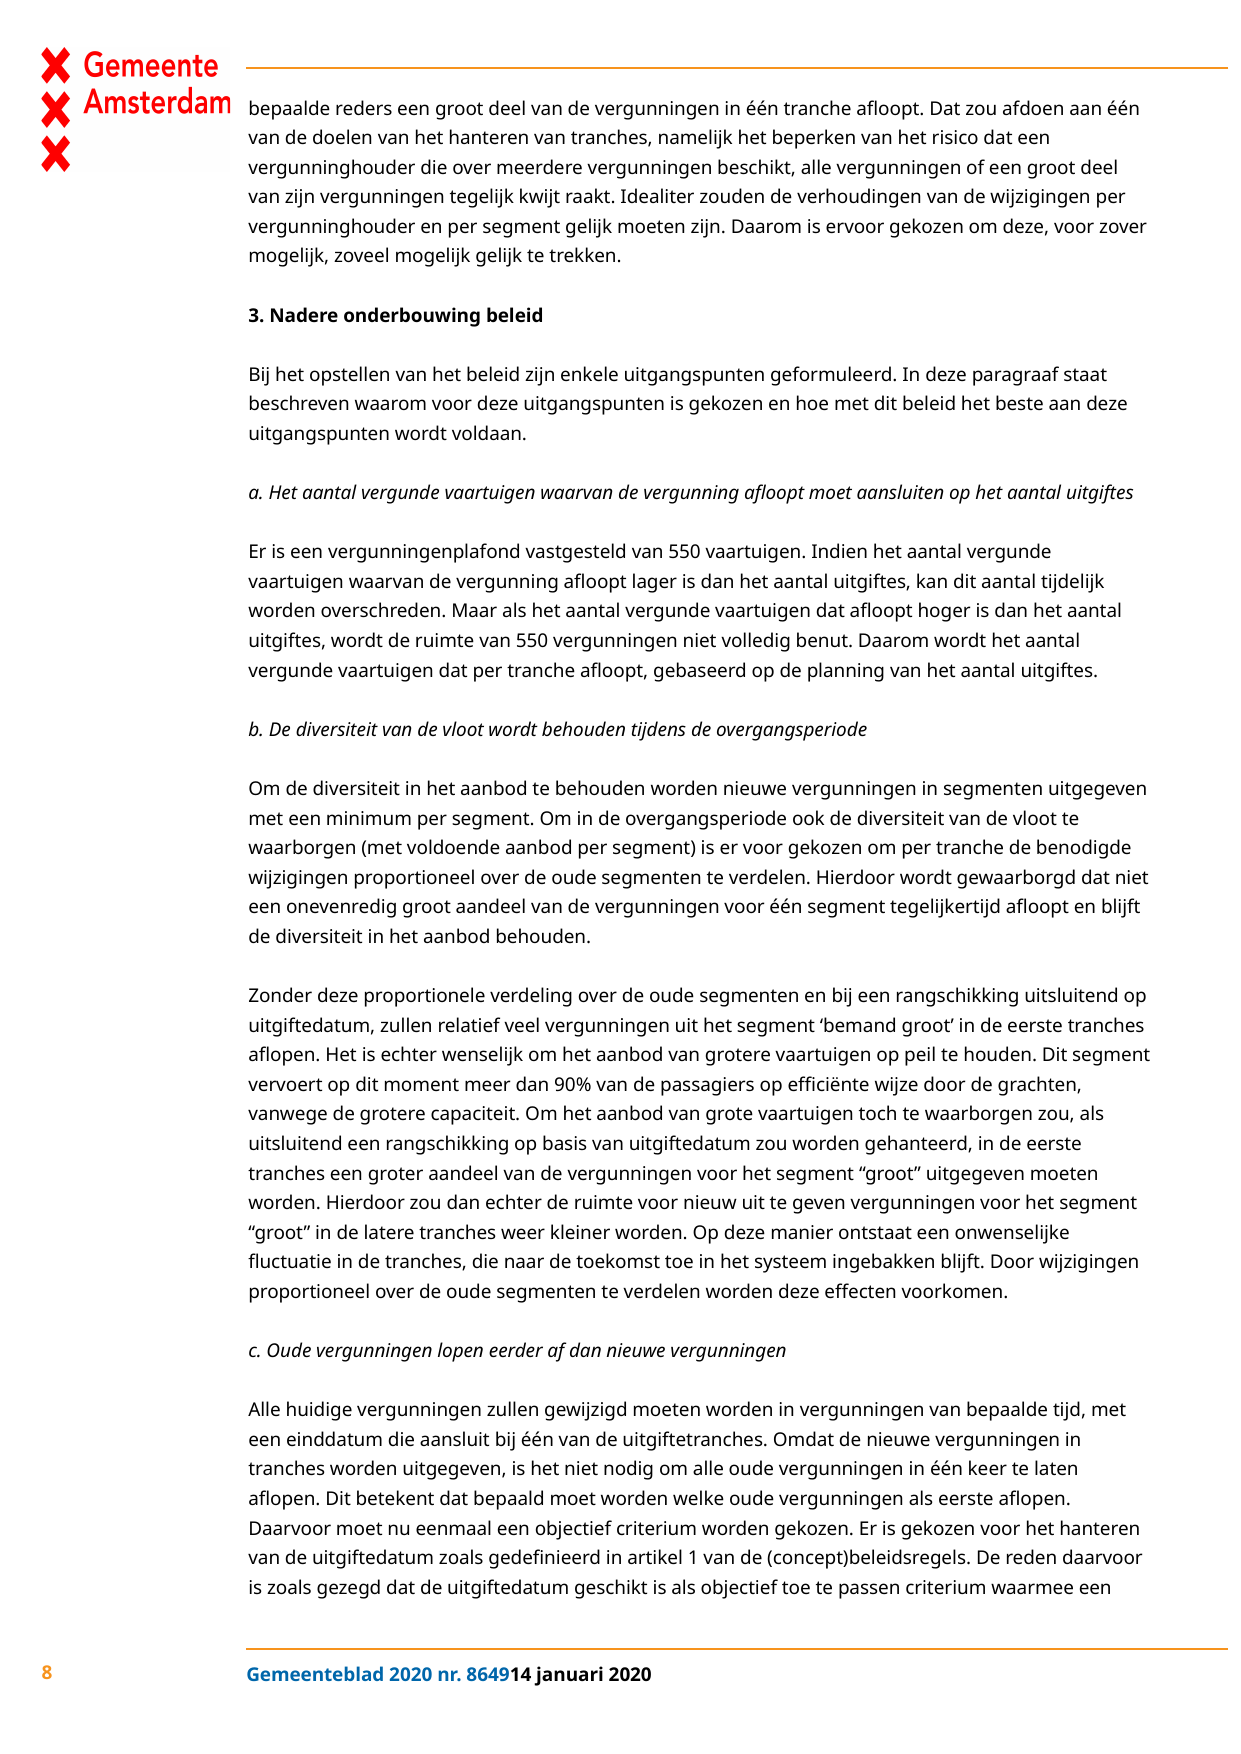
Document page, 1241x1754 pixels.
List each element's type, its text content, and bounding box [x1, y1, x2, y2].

text Bij het opstellen van het beleid zijn enkele uitgangspunten geformuleerd. In deze paragraaf staat beschreven waarom voor deze uitgangspunten is gekozen en hoe met dit beleid het beste aan deze uitgangspunten wordt voldaan. [248, 361, 1152, 446]
text Zonder deze proportionele verdeling over de oude segmenten en bij een rangschikking uitsluitend op uitgiftedatum, zullen relatief veel vergunningen uit het segment ‘bemand groot’ in de eerste tranches aflopen. Het is echter wenselijk om het aanbod van grotere vaartuigen op peil te houden. Dit segment vervoert op dit moment meer dan 90% van de passagiers op efficiënte wijze door de grachten, vanwege de grotere capaciteit. Om het aanbod van grote vaartuigen toch te waarborgen zou, als uitsluitend een rangschikking op basis van uitgiftedatum zou worden gehanteerd, in de eerste tranches een groter aandeel van de vergunningen voor het segment “groot” uitgegeven moeten worden. Hierdoor zou dan echter de ruimte voor nieuw uit te geven vergunningen voor het segment “groot” in de latere tranches weer kleiner worden. Op deze manier ontstaat een onwenselijke fluctuatie in de tranches, die naar de toekomst toe in het systeem ingebakken blijft. Door wijzigingen proportioneel over de oude segmenten te verdelen worden deze effecten voorkomen. [248, 982, 1152, 1304]
text a. Het aantal vergunde vaartuigen waarvan de vergunning afloopt moet aansluiten op het aantal uitgiftes [248, 479, 1152, 505]
text Alle huidige vergunningen zullen gewijzigd moeten worden in vergunningen van bepaalde tijd, met een einddatum die aansluit bij één van de uitgiftetranches. Omdat de nieuwe vergunningen in tranches worden uitgegeven, is het niet nodig om alle oude vergunningen in één keer te laten aflopen. Dit betekent dat bepaald moet worden welke oude vergunningen als eerste aflopen. Daarvoor moet nu eenmaal een objectief criterium worden gekozen. Er is gekozen voor het hanteren van de uitgiftedatum zoals gedefinieerd in artikel 1 van de (concept)beleidsregels. De reden daarvoor is zoals gezegd dat de uitgiftedatum geschikt is als objectief toe te passen criterium waarmee een [248, 1396, 1152, 1600]
text c. Oude vergunningen lopen eerder af dan nieuwe vergunningen [248, 1337, 1152, 1363]
text 3. Nadere onderbouwing beleid [248, 302, 1152, 328]
text b. De diversiteit van de vloot wordt behouden tijdens de overgangsperiode [248, 716, 1152, 742]
text Er is een vergunningenplafond vastgesteld van 550 vaartuigen. Indien het aantal vergunde vaartuigen waarvan de vergunning afloopt lager is dan het aantal uitgiftes, kan dit aantal tijdelijk worden overschreden. Maar als het aantal vergunde vaartuigen dat afloopt hoger is dan het aantal uitgiftes, wordt de ruimte van 550 vergunningen niet volledig benut. Daarom wordt het aantal vergunde vaartuigen dat per tranche afloopt, gebaseerd op de planning van het aantal uitgiftes. [248, 538, 1152, 683]
text Om de diversiteit in het aanbod te behouden worden nieuwe vergunningen in segmenten uitgegeven met een minimum per segment. Om in de overgangsperiode ook de diversiteit van de vloot te waarborgen (met voldoende aanbod per segment) is er voor gekozen om per tranche de benodigde wijzigingen proportioneel over de oude segmenten te verdelen. Hierdoor wordt gewaarborgd dat niet een onevenredig groot aandeel van de vergunningen voor één segment tegelijkertijd afloopt en blijft de diversiteit in het aanbod behouden. [248, 775, 1152, 949]
picture [41, 47, 231, 172]
text bepaalde reders een groot deel van de vergunningen in één tranche afloopt. Dat zou afdoen aan één van de doelen van het hanteren van tranches, namelijk het beperken van het risico dat een vergunninghouder die over meerdere vergunningen beschikt, alle vergunningen of een groot deel van zijn vergunningen tegelijk kwijt raakt. Idealiter zouden de verhoudingen van de wijzigingen per vergunninghouder en per segment gelijk moeten zijn. Daarom is ervoor gekozen om deze, voor zover mogelijk, zoveel mogelijk gelijk te trekken. [248, 95, 1152, 268]
